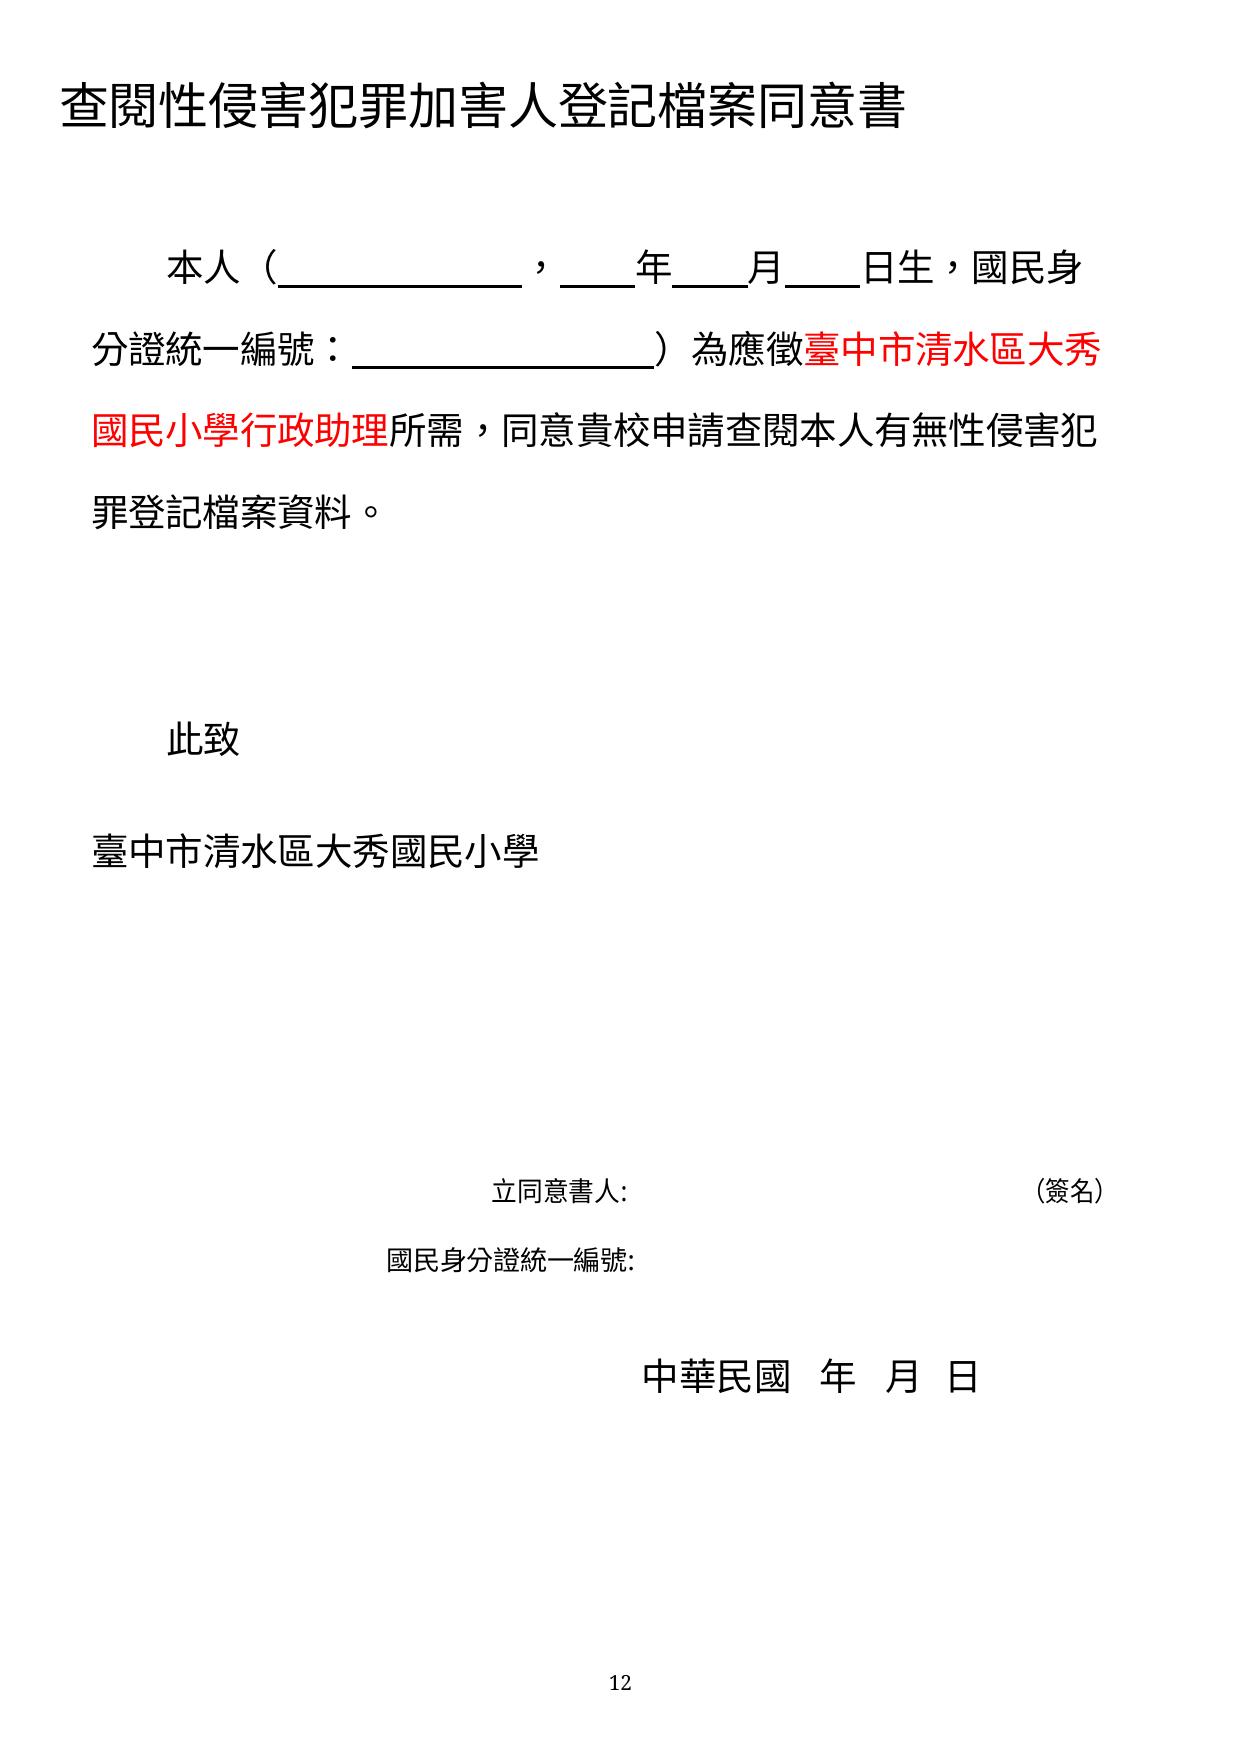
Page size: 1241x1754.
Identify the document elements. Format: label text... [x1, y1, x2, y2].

text 臺中市清水區大秀國民小學 [91, 822, 1181, 876]
text 此致 [166, 709, 1181, 764]
text 本人（ ， 年 月 日生，國民身分證統一編號： ）為應徵臺中市清水區大秀國民小學行政助理所需，同意貴校申請查閱本人有無性侵害犯罪登記檔案資料。 [91, 238, 1104, 537]
text 立同意書人: （簽名） [492, 1170, 1181, 1209]
text 中華民國 年 月 日 [641, 1347, 1181, 1401]
text 國民身分證統一編號: [386, 1239, 1181, 1278]
subtitle 查閱性侵害犯罪加害人登記檔案同意書 [59, 67, 1181, 139]
